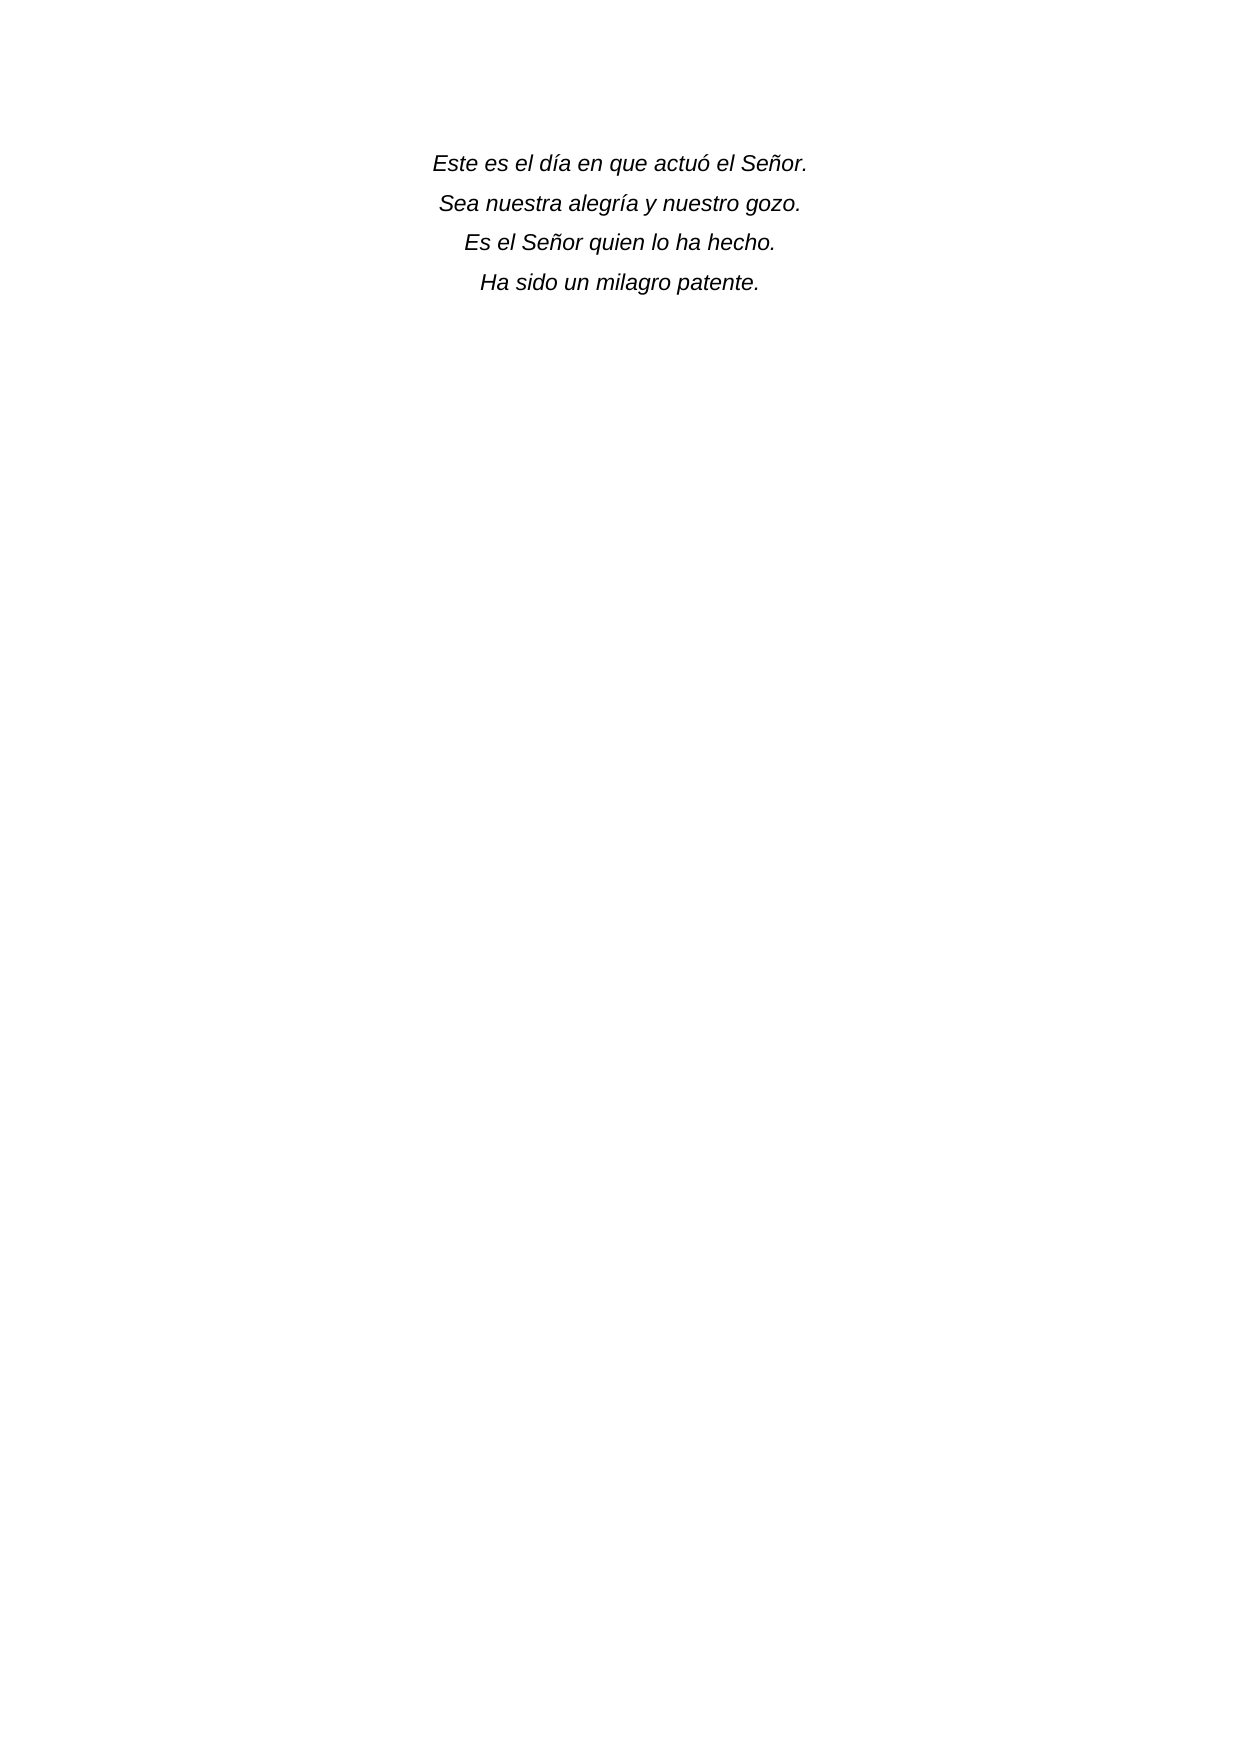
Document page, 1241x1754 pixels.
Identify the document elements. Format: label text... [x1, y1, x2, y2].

text Sea nuestra alegría y nuestro gozo. [150, 189, 1090, 216]
text Ha sido un milagro patente. [150, 268, 1090, 295]
text Es el Señor quien lo ha hecho. [150, 229, 1090, 255]
text Este es el día en que actuó el Señor. [150, 150, 1090, 176]
